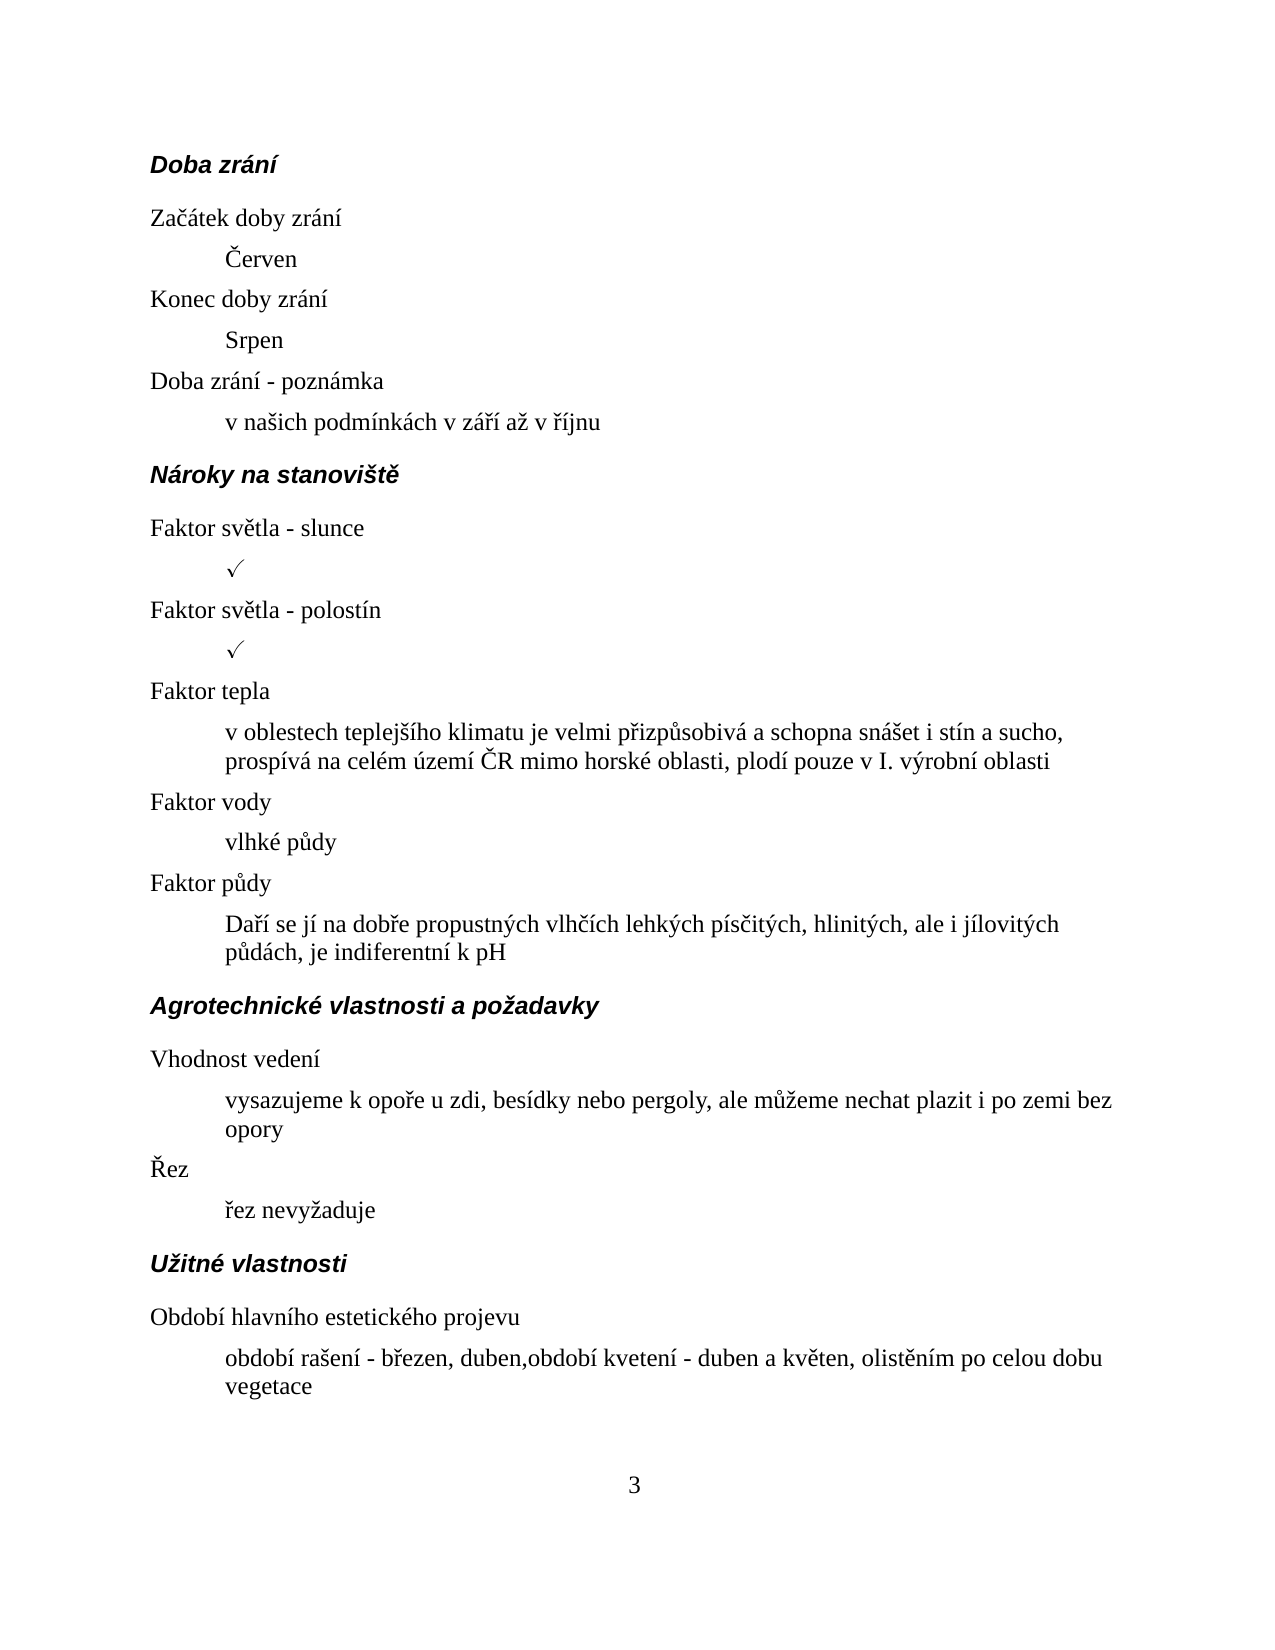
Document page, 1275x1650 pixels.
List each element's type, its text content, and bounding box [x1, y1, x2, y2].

text Konec doby zrání [150, 284, 1125, 313]
text Červen [225, 244, 1125, 272]
text Řez [150, 1154, 1125, 1183]
text Období hlavního estetického projevu [150, 1302, 1125, 1331]
subtitle Agrotechnické vlastnosti a požadavky [150, 991, 1125, 1020]
subtitle Užitné vlastnosti [150, 1249, 1125, 1277]
text období rašení - březen, duben,období kvetení - duben a květen, olistěním po celou dobu vegetace [225, 1343, 1125, 1400]
text řez nevyžaduje [225, 1195, 1125, 1224]
text v našich podmínkách v září až v říjnu [225, 407, 1125, 435]
text Faktor světla - slunce [150, 513, 1125, 542]
text Vhodnost vedení [150, 1044, 1125, 1073]
text ✓ [225, 554, 1125, 583]
text Srpen [225, 325, 1125, 354]
subtitle Doba zrání [150, 150, 1125, 178]
text Doba zrání - poznámka [150, 366, 1125, 395]
text vysazujeme k opoře u zdi, besídky nebo pergoly, ale můžeme nechat plazit i po zemi bez opory [225, 1085, 1125, 1142]
text Daří se jí na dobře propustných vlhčích lehkých písčitých, hlinitých, ale i jílovitých půdách, je indiferentní k pH [225, 909, 1125, 966]
text Faktor půdy [150, 868, 1125, 897]
text Faktor vody [150, 787, 1125, 815]
text v oblestech teplejšího klimatu je velmi přizpůsobivá a schopna snášet i stín a sucho, prospívá na celém území ČR mimo horské oblasti, plodí pouze v I. výrobní oblasti [225, 717, 1125, 774]
text ✓ [225, 636, 1125, 664]
text Faktor světla - polostín [150, 595, 1125, 624]
text vlhké půdy [225, 827, 1125, 856]
text Začátek doby zrání [150, 203, 1125, 232]
text Faktor tepla [150, 676, 1125, 705]
subtitle Nároky na stanoviště [150, 460, 1125, 489]
